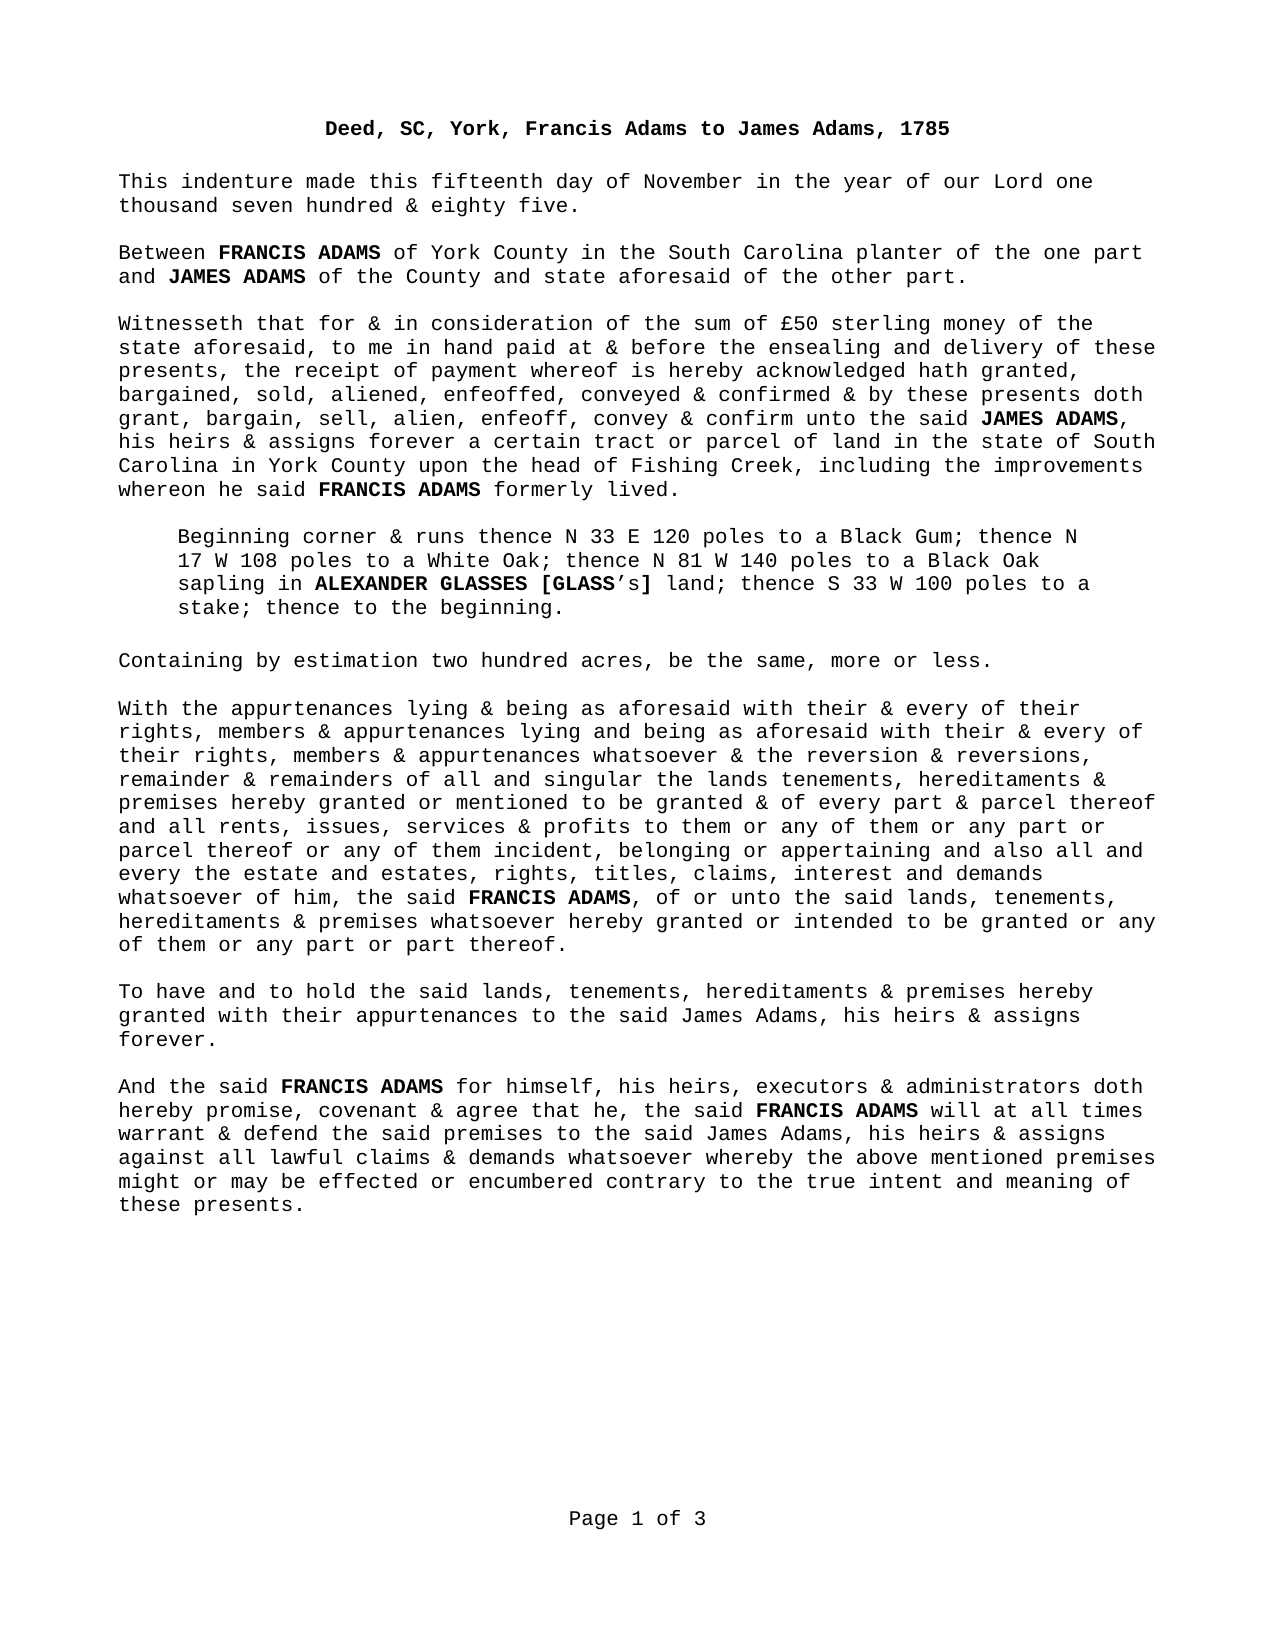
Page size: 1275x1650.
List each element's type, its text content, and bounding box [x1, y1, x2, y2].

text And the said Francis Adams for himself, his heirs, executors & administrators doth hereby promise, covenant & agree that he, the said Francis Adams will at all times warrant & defend the said premises to the said James Adams, his heirs & assigns against all lawful claims & demands whatsoever whereby the above mentioned premises might or may be effected or encumbered contrary to the true intent and meaning of these presents. [118, 1076, 1157, 1218]
text Beginning corner & runs thence N 33 E 120 poles to a Black Gum; thence N 17 W 108 poles to a White Oak; thence N 81 W 140 poles to a Black Oak sapling in Alexander Glasses [GLASS’s] land; thence S 33 W 100 poles to a stake; thence to the beginning. [177, 526, 1098, 621]
text To have and to hold the said lands, tenements, hereditaments & premises hereby granted with their appurtenances to the said James Adams, his heirs & assigns forever. [118, 982, 1157, 1052]
text This indenture made this fifteenth day of November in the year of our Lord one thousand seven hundred & eighty five. [118, 171, 1157, 218]
text With the appurtenances lying & being as aforesaid with their & every of their rights, members & appurtenances lying and being as aforesaid with their & every of their rights, members & appurtenances whatsoever & the reversion & reversions, remainder & remainders of all and singular the lands tenements, hereditaments & premises hereby granted or mentioned to be granted & of every part & parcel thereof and all rents, issues, services & profits to them or any of them or any part or parcel thereof or any of them incident, belonging or appertaining and also all and every the estate and estates, rights, titles, claims, interest and demands whatsoever of him, the said Francis Adams, of or unto the said lands, tenements, hereditaments & premises whatsoever hereby granted or intended to be granted or any of them or any part or part thereof. [118, 698, 1157, 958]
text Witnesseth that for & in consideration of the sum of £50 sterling money of the state aforesaid, to me in hand paid at & before the ensealing and delivery of these presents, the receipt of payment whereof is hereby acknowledged hath granted, bargained, sold, aliened, enfeoffed, conveyed & confirmed & by these presents doth grant, bargain, sell, alien, enfeoff, convey & confirm unto the said James Adams, his heirs & assigns forever a certain tract or parcel of land in the state of South Carolina in York County upon the head of Fishing Creek, including the improvements whereon he said Francis Adams formerly lived. [118, 313, 1157, 502]
text Containing by estimation two hundred acres, be the same, more or less. [118, 651, 1157, 674]
text Between Francis Adams of York County in the South Carolina planter of the one part and James Adams of the County and state aforesaid of the other part. [118, 242, 1157, 289]
